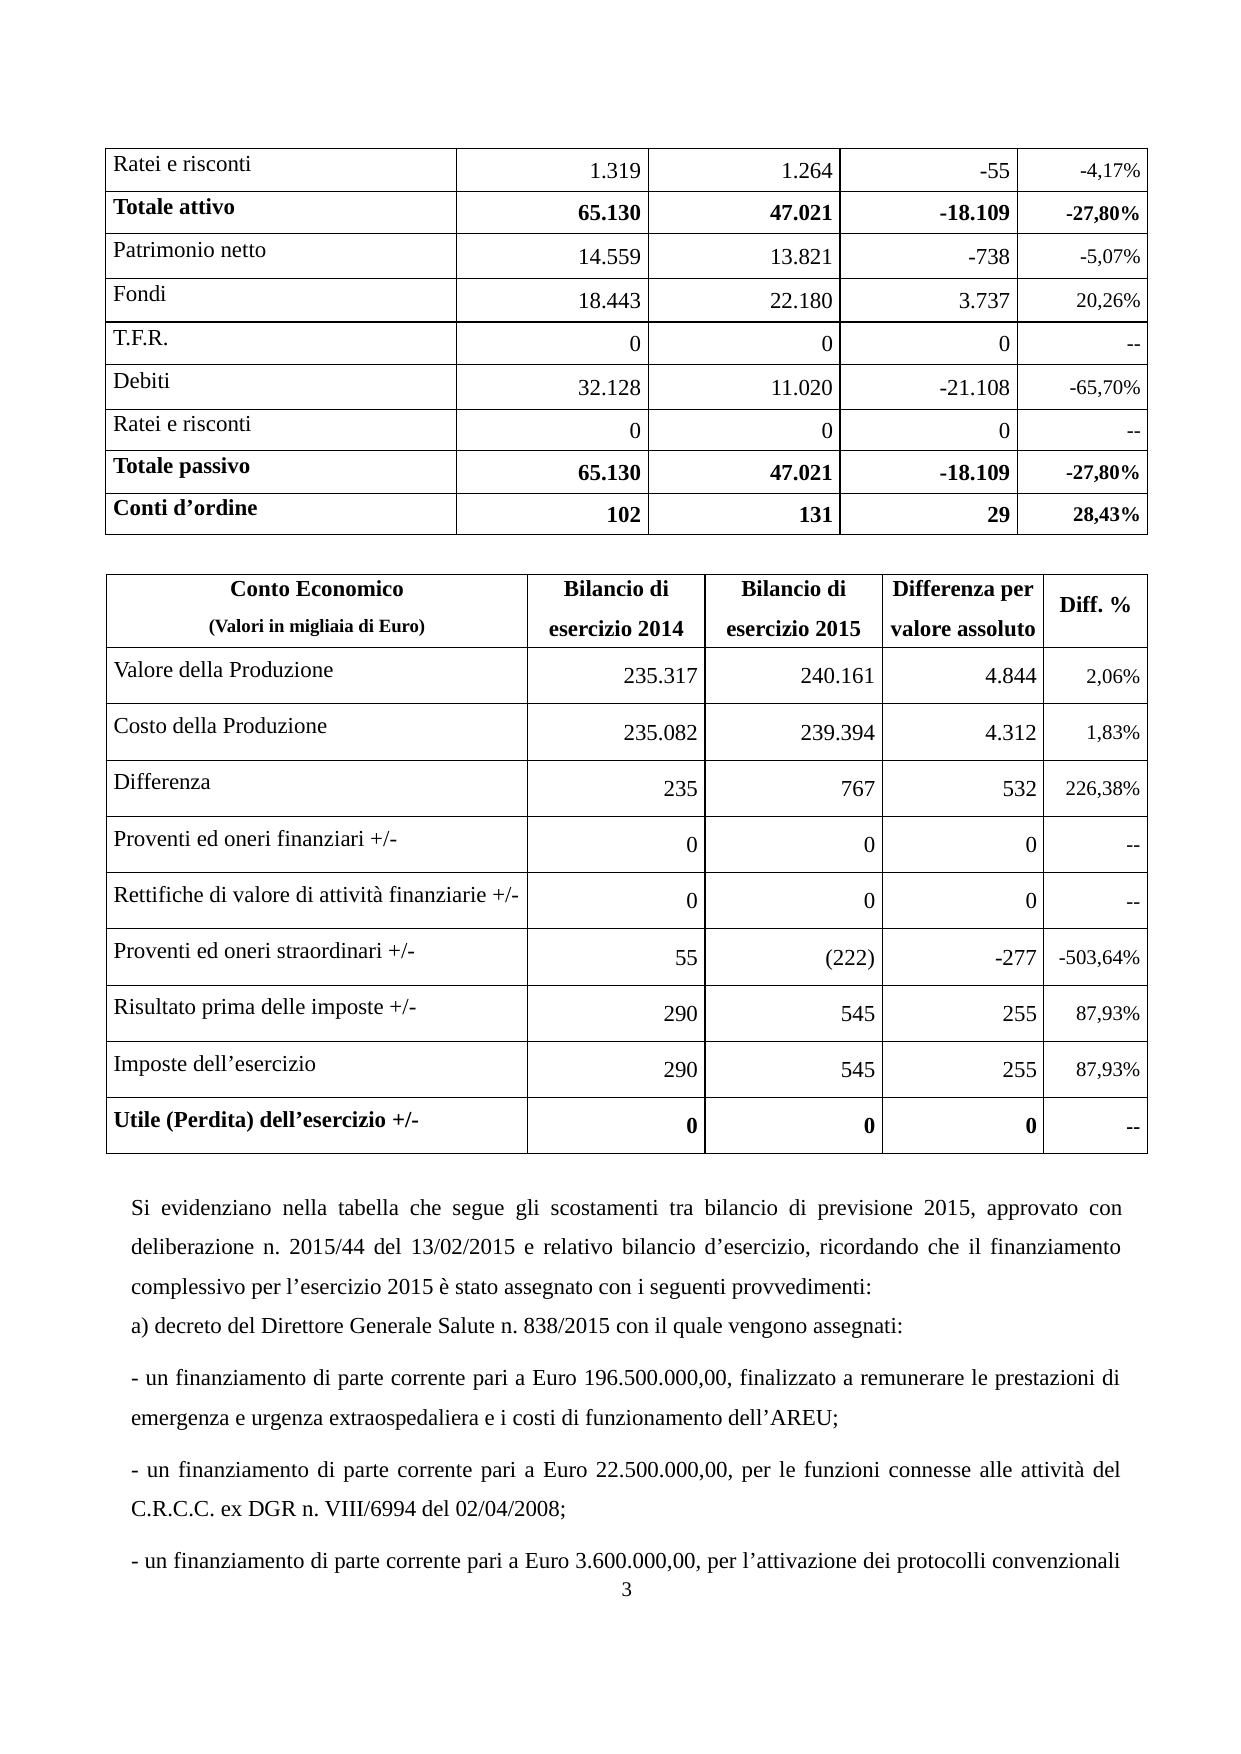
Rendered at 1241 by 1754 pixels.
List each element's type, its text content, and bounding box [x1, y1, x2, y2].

table_cell 239.394 [706, 704, 882, 759]
table_cell 11.020 [649, 365, 839, 409]
table_cell -4,17% [1018, 149, 1147, 191]
table_cell 47.021 [649, 192, 839, 233]
table_cell 532 [883, 761, 1043, 816]
table_cell -5,07% [1018, 234, 1147, 278]
table_cell 0 [649, 323, 839, 364]
table_cell Totale passivo [106, 451, 456, 493]
table_cell 29 [841, 494, 1017, 534]
table_cell Debiti [106, 365, 456, 409]
table_cell 235 [528, 761, 704, 816]
table_cell Rettifiche di valore di attività finanziarie +/- [107, 873, 527, 928]
table_cell -- [1018, 323, 1147, 364]
table_cell 290 [528, 1042, 704, 1097]
table_cell Fondi [106, 279, 456, 321]
table_cell 47.021 [649, 451, 839, 493]
table_cell -27,80% [1018, 451, 1147, 493]
table_cell 102 [457, 494, 648, 534]
table_cell Costo della Produzione [107, 704, 527, 759]
table_cell 2,06% [1044, 648, 1147, 703]
table_cell 65.130 [457, 451, 648, 493]
text - un finanziamento di parte corrente pari a Euro 22.500.000,00, per le funzioni connesse alle attività del C.R.C.C. ex DGR n. VIII/6994 del 02/04/2008; [131, 1456, 1122, 1522]
table_cell Risultato prima delle imposte +/- [107, 986, 527, 1041]
table_cell 0 [706, 1098, 882, 1153]
table_cell 0 [528, 1098, 704, 1153]
table_cell 240.161 [706, 648, 882, 703]
table_cell 255 [883, 1042, 1043, 1097]
table_cell 0 [457, 410, 648, 450]
table_header Bilancio di esercizio 2015 [706, 575, 882, 647]
table_cell Ratei e risconti [106, 149, 456, 191]
table_cell 290 [528, 986, 704, 1041]
table_cell 131 [649, 494, 839, 534]
table_cell 0 [883, 873, 1043, 928]
table_cell -18.109 [841, 451, 1017, 493]
table_cell 0 [649, 410, 839, 450]
table_header Differenza per valore assoluto [883, 575, 1043, 647]
table_cell 235.317 [528, 648, 704, 703]
table_cell 0 [883, 1098, 1043, 1153]
table_cell 65.130 [457, 192, 648, 233]
table_cell 4.312 [883, 704, 1043, 759]
table_cell 1.264 [649, 149, 839, 191]
table_cell 0 [457, 323, 648, 364]
text - un finanziamento di parte corrente pari a Euro 3.600.000,00, per l’attivazione dei protocolli convenzionali [131, 1547, 1122, 1573]
text - un finanziamento di parte corrente pari a Euro 196.500.000,00, finalizzato a remunerare le prestazioni di emergenza e urgenza extraospedaliera e i costi di funzionamento dell’AREU; [131, 1364, 1122, 1430]
table_cell Patrimonio netto [106, 234, 456, 278]
table_cell Totale attivo [106, 192, 456, 233]
table_cell 226,38% [1044, 761, 1147, 816]
table_cell 20,26% [1018, 279, 1147, 321]
table_cell Proventi ed oneri straordinari +/- [107, 929, 527, 984]
table_cell 0 [706, 817, 882, 872]
table_cell T.F.R. [106, 323, 456, 364]
table_cell 87,93% [1044, 1042, 1147, 1097]
table_cell 28,43% [1018, 494, 1147, 534]
table_cell Utile (Perdita) dell’esercizio +/- [107, 1098, 527, 1153]
table_cell -- [1044, 873, 1147, 928]
table_cell 255 [883, 986, 1043, 1041]
table_cell 235.082 [528, 704, 704, 759]
table_cell -27,80% [1018, 192, 1147, 233]
table_cell 0 [883, 817, 1043, 872]
table_cell Conti d’ordine [106, 494, 456, 534]
table_cell Ratei e risconti [106, 410, 456, 450]
table_header Diff. % [1044, 575, 1147, 647]
table_cell -- [1018, 410, 1147, 450]
table_cell -55 [841, 149, 1017, 191]
table_cell 18.443 [457, 279, 648, 321]
table_cell 0 [706, 873, 882, 928]
table_cell 545 [706, 986, 882, 1041]
table_cell -65,70% [1018, 365, 1147, 409]
table_cell 767 [706, 761, 882, 816]
table_cell Valore della Produzione [107, 648, 527, 703]
table_cell (222) [706, 929, 882, 984]
table_header Bilancio di esercizio 2014 [528, 575, 704, 647]
table_cell 87,93% [1044, 986, 1147, 1041]
table_cell -277 [883, 929, 1043, 984]
text Si evidenziano nella tabella che segue gli scostamenti tra bilancio di previsione 2015, approvato con deliberazione n. 2015/44 del 13/02/2015 e relativo bilancio d’esercizio, ricordando che il finanziamento complessivo per l’esercizio 2015 è stato assegnato con i seguenti provvedimenti: [131, 1194, 1122, 1299]
table_cell 22.180 [649, 279, 839, 321]
table_cell 4.844 [883, 648, 1043, 703]
table_cell -738 [841, 234, 1017, 278]
table_cell 0 [528, 817, 704, 872]
table_cell Proventi ed oneri finanziari +/- [107, 817, 527, 872]
table_header Conto Economico (Valori in migliaia di Euro) [107, 575, 527, 647]
table_cell -18.109 [841, 192, 1017, 233]
table_cell 0 [528, 873, 704, 928]
table_cell -21.108 [841, 365, 1017, 409]
table_cell -- [1044, 817, 1147, 872]
table_cell 1,83% [1044, 704, 1147, 759]
table_cell -- [1044, 1098, 1147, 1153]
text a) decreto del Direttore Generale Salute n. 838/2015 con il quale vengono assegnati: [131, 1312, 1122, 1339]
table_cell 14.559 [457, 234, 648, 278]
table_cell 0 [841, 410, 1017, 450]
table_cell Imposte dell’esercizio [107, 1042, 527, 1097]
table_cell Differenza [107, 761, 527, 816]
table_cell 32.128 [457, 365, 648, 409]
table_cell 3.737 [841, 279, 1017, 321]
table_cell 1.319 [457, 149, 648, 191]
table_cell 55 [528, 929, 704, 984]
table_cell 0 [841, 323, 1017, 364]
table_cell -503,64% [1044, 929, 1147, 984]
table_cell 13.821 [649, 234, 839, 278]
table_cell 545 [706, 1042, 882, 1097]
